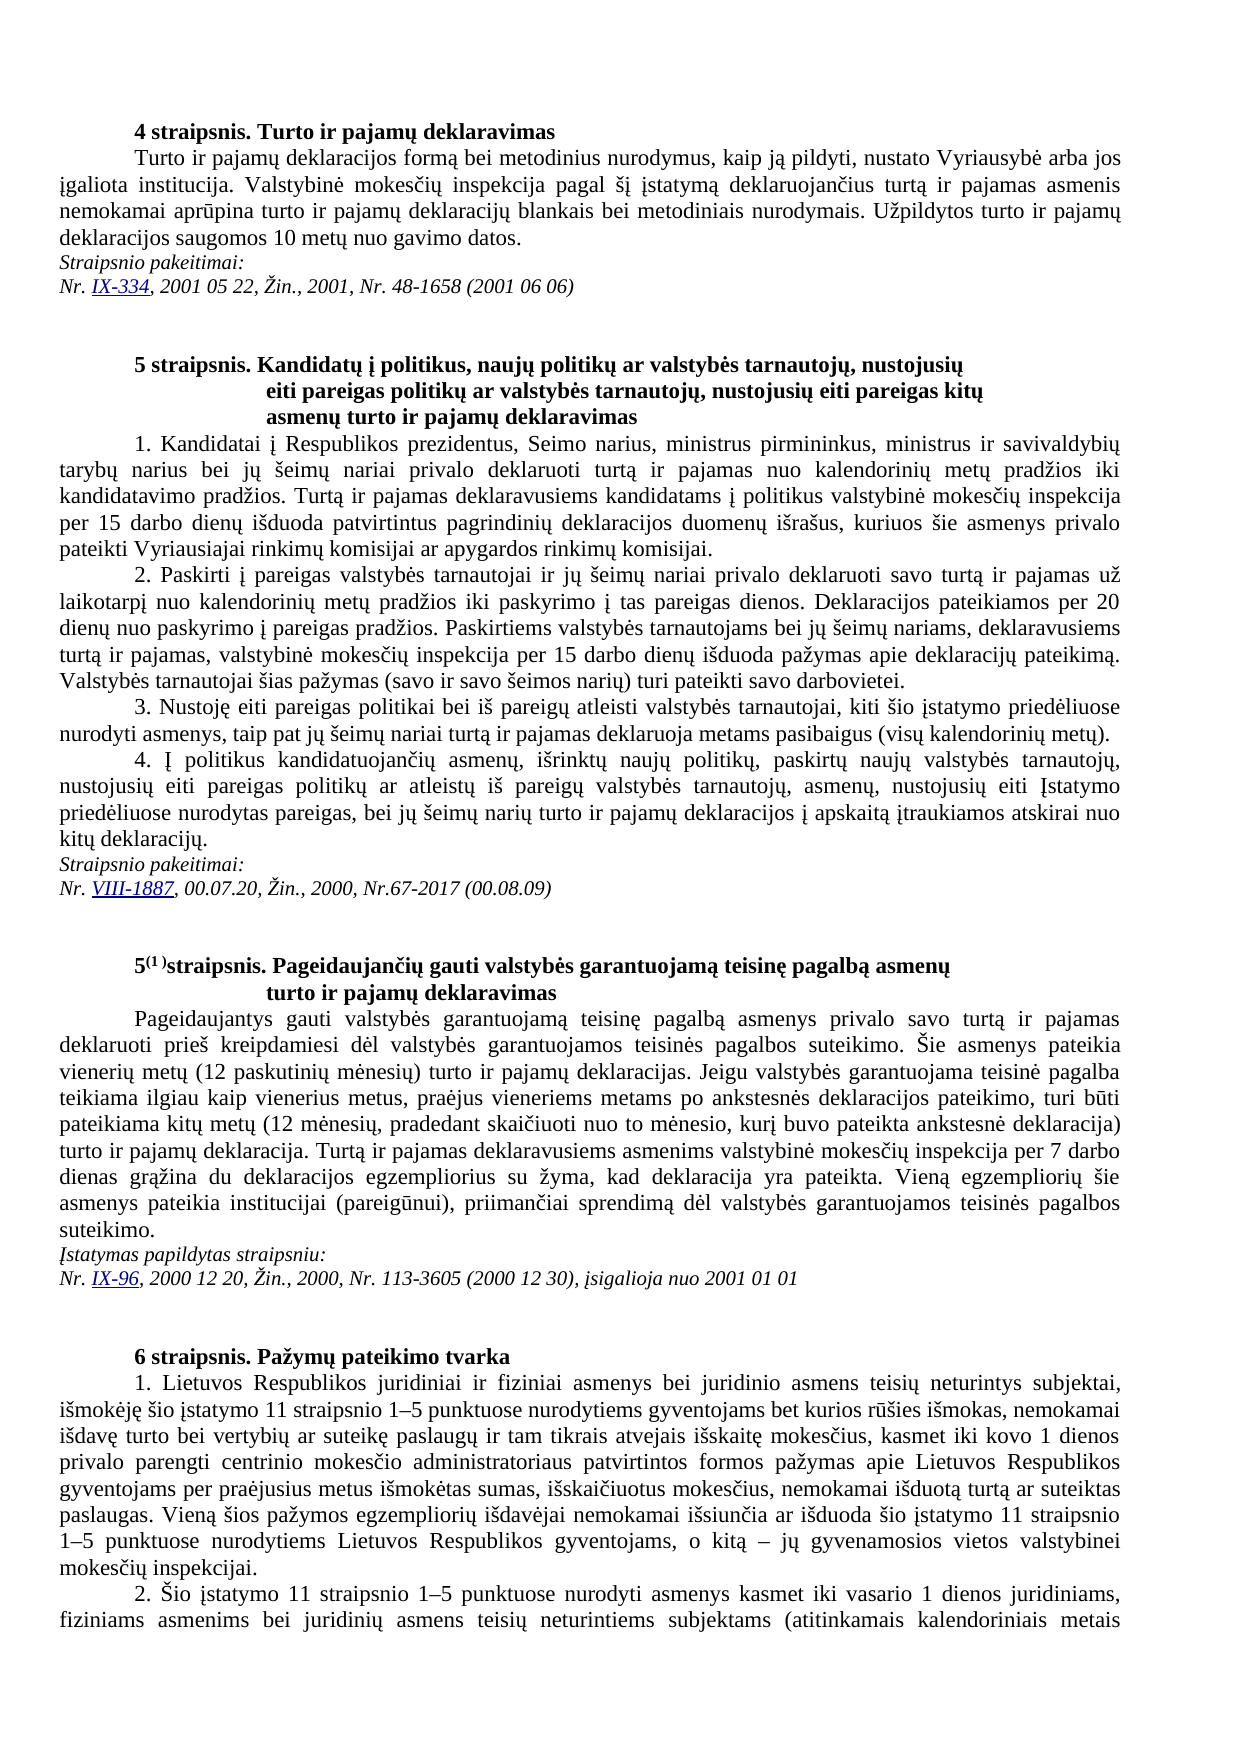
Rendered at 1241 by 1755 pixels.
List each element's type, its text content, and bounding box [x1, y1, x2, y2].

text Turto ir pajamų deklaracijos formą bei metodinius nurodymus, kaip ją pildyti, nustato Vyriausybė arba jos įgaliota institucija. Valstybinė mokesčių inspekcija pagal šį įstatymą deklaruojančius turtą ir pajamas asmenis nemokamai aprūpina turto ir pajamų deklaracijų blankais bei metodiniais nurodymais. Užpildytos turto ir pajamų deklaracijos saugomos 10 metų nuo gavimo datos. [59, 144, 1122, 250]
text Įstatymas papildytas straipsniu: [59, 1242, 1122, 1266]
text 6 straipsnis. Pažymų pateikimo tvarka [59, 1343, 1122, 1369]
text 2. Šio įstatymo 11 straipsnio 1–5 punktuose nurodyti asmenys kasmet iki vasario 1 dienos juridiniams, fiziniams asmenims bei juridinių asmens teisių neturintiems subjektams (atitinkamais kalendoriniais metais [59, 1580, 1122, 1633]
text Straipsnio pakeitimai: [59, 851, 1122, 876]
text asmenų turto ir pajamų deklaravimas [266, 403, 1122, 430]
text 3. Nustoję eiti pareigas politikai bei iš pareigų atleisti valstybės tarnautojai, kiti šio įstatymo priedėliuose nurodyti asmenys, taip pat jų šeimų nariai turtą ir pajamas deklaruoja metams pasibaigus (visų kalendorinių metų). [59, 693, 1122, 746]
text 4. Į politikus kandidatuojančių asmenų, išrinktų naujų politikų, paskirtų naujų valstybės tarnautojų, nustojusių eiti pareigas politikų ar atleistų iš pareigų valstybės tarnautojų, asmenų, nustojusių eiti Įstatymo priedėliuose nurodytas pareigas, bei jų šeimų narių turto ir pajamų deklaracijos į apskaitą įtraukiamos atskirai nuo kitų deklaracijų. [59, 746, 1122, 851]
text Nr. IX-334, 2001 05 22, Žin., 2001, Nr. 48-1658 (2001 06 06) [59, 274, 1122, 298]
text eiti pareigas politikų ar valstybės tarnautojų, nustojusių eiti pareigas kitų [266, 377, 1122, 403]
text 2. Paskirti į pareigas valstybės tarnautojai ir jų šeimų nariai privalo deklaruoti savo turtą ir pajamas už laikotarpį nuo kalendorinių metų pradžios iki paskyrimo į tas pareigas dienos. Deklaracijos pateikiamos per 20 dienų nuo paskyrimo į pareigas pradžios. Paskirtiems valstybės tarnautojams bei jų šeimų nariams, deklaravusiems turtą ir pajamas, valstybinė mokesčių inspekcija per 15 darbo dienų išduoda pažymas apie deklaracijų pateikimą. Valstybės tarnautojai šias pažymas (savo ir savo šeimos narių) turi pateikti savo darbovietei. [59, 562, 1122, 693]
text 4 straipsnis. Turto ir pajamų deklaravimas [59, 118, 1122, 144]
text turto ir pajamų deklaravimas [266, 979, 1122, 1005]
text Pageidaujantys gauti valstybės garantuojamą teisinę pagalbą asmenys privalo savo turtą ir pajamas deklaruoti prieš kreipdamiesi dėl valstybės garantuojamos teisinės pagalbos suteikimo. Šie asmenys pateikia vienerių metų (12 paskutinių mėnesių) turto ir pajamų deklaracijas. Jeigu valstybės garantuojama teisinė pagalba teikiama ilgiau kaip vienerius metus, praėjus vieneriems metams po ankstesnės deklaracijos pateikimo, turi būti pateikiama kitų metų (12 mėnesių, pradedant skaičiuoti nuo to mėnesio, kurį buvo pateikta ankstesnė deklaracija) turto ir pajamų deklaracija. Turtą ir pajamas deklaravusiems asmenims valstybinė mokesčių inspekcija per 7 darbo dienas grąžina du deklaracijos egzempliorius su žyma, kad deklaracija yra pateikta. Vieną egzempliorių šie asmenys pateikia institucijai (pareigūnui), priimančiai sprendimą dėl valstybės garantuojamos teisinės pagalbos suteikimo. [59, 1005, 1122, 1242]
text Straipsnio pakeitimai: [59, 250, 1122, 274]
text 5 straipsnis. Kandidatų į politikus, naujų politikų ar valstybės tarnautojų, nustojusių [134, 351, 1122, 377]
text Nr. VIII-1887, 00.07.20, Žin., 2000, Nr.67-2017 (00.08.09) [59, 876, 1122, 899]
text 1. Kandidatai į Respublikos prezidentus, Seimo narius, ministrus pirmininkus, ministrus ir savivaldybių tarybų narius bei jų šeimų nariai privalo deklaruoti turtą ir pajamas nuo kalendorinių metų pradžios iki kandidatavimo pradžios. Turtą ir pajamas deklaravusiems kandidatams į politikus valstybinė mokesčių inspekcija per 15 darbo dienų išduoda patvirtintus pagrindinių deklaracijos duomenų išrašus, kuriuos šie asmenys privalo pateikti Vyriausiajai rinkimų komisijai ar apygardos rinkimų komisijai. [59, 430, 1122, 562]
text Nr. IX-96, 2000 12 20, Žin., 2000, Nr. 113-3605 (2000 12 30), įsigalioja nuo 2001 01 01 [59, 1266, 1122, 1290]
text 5(1 )straipsnis. Pageidaujančių gauti valstybės garantuojamą teisinę pagalbą asmenų [134, 952, 1122, 979]
text 1. Lietuvos Respublikos juridiniai ir fiziniai asmenys bei juridinio asmens teisių neturintys subjektai, išmokėję šio įstatymo 11 straipsnio 1–5 punktuose nurodytiems gyventojams bet kurios rūšies išmokas, nemokamai išdavę turto bei vertybių ar suteikę paslaugų ir tam tikrais atvejais išskaitę mokesčius, kasmet iki kovo 1 dienos privalo parengti centrinio mokesčio administratoriaus patvirtintos formos pažymas apie Lietuvos Respublikos gyventojams per praėjusius metus išmokėtas sumas, išskaičiuotus mokesčius, nemokamai išduotą turtą ar suteiktas paslaugas. Vieną šios pažymos egzempliorių išdavėjai nemokamai išsiunčia ar išduoda šio įstatymo 11 straipsnio 1–5 punktuose nurodytiems Lietuvos Respublikos gyventojams, o kitą – jų gyvenamosios vietos valstybinei mokesčių inspekcijai. [59, 1369, 1122, 1580]
